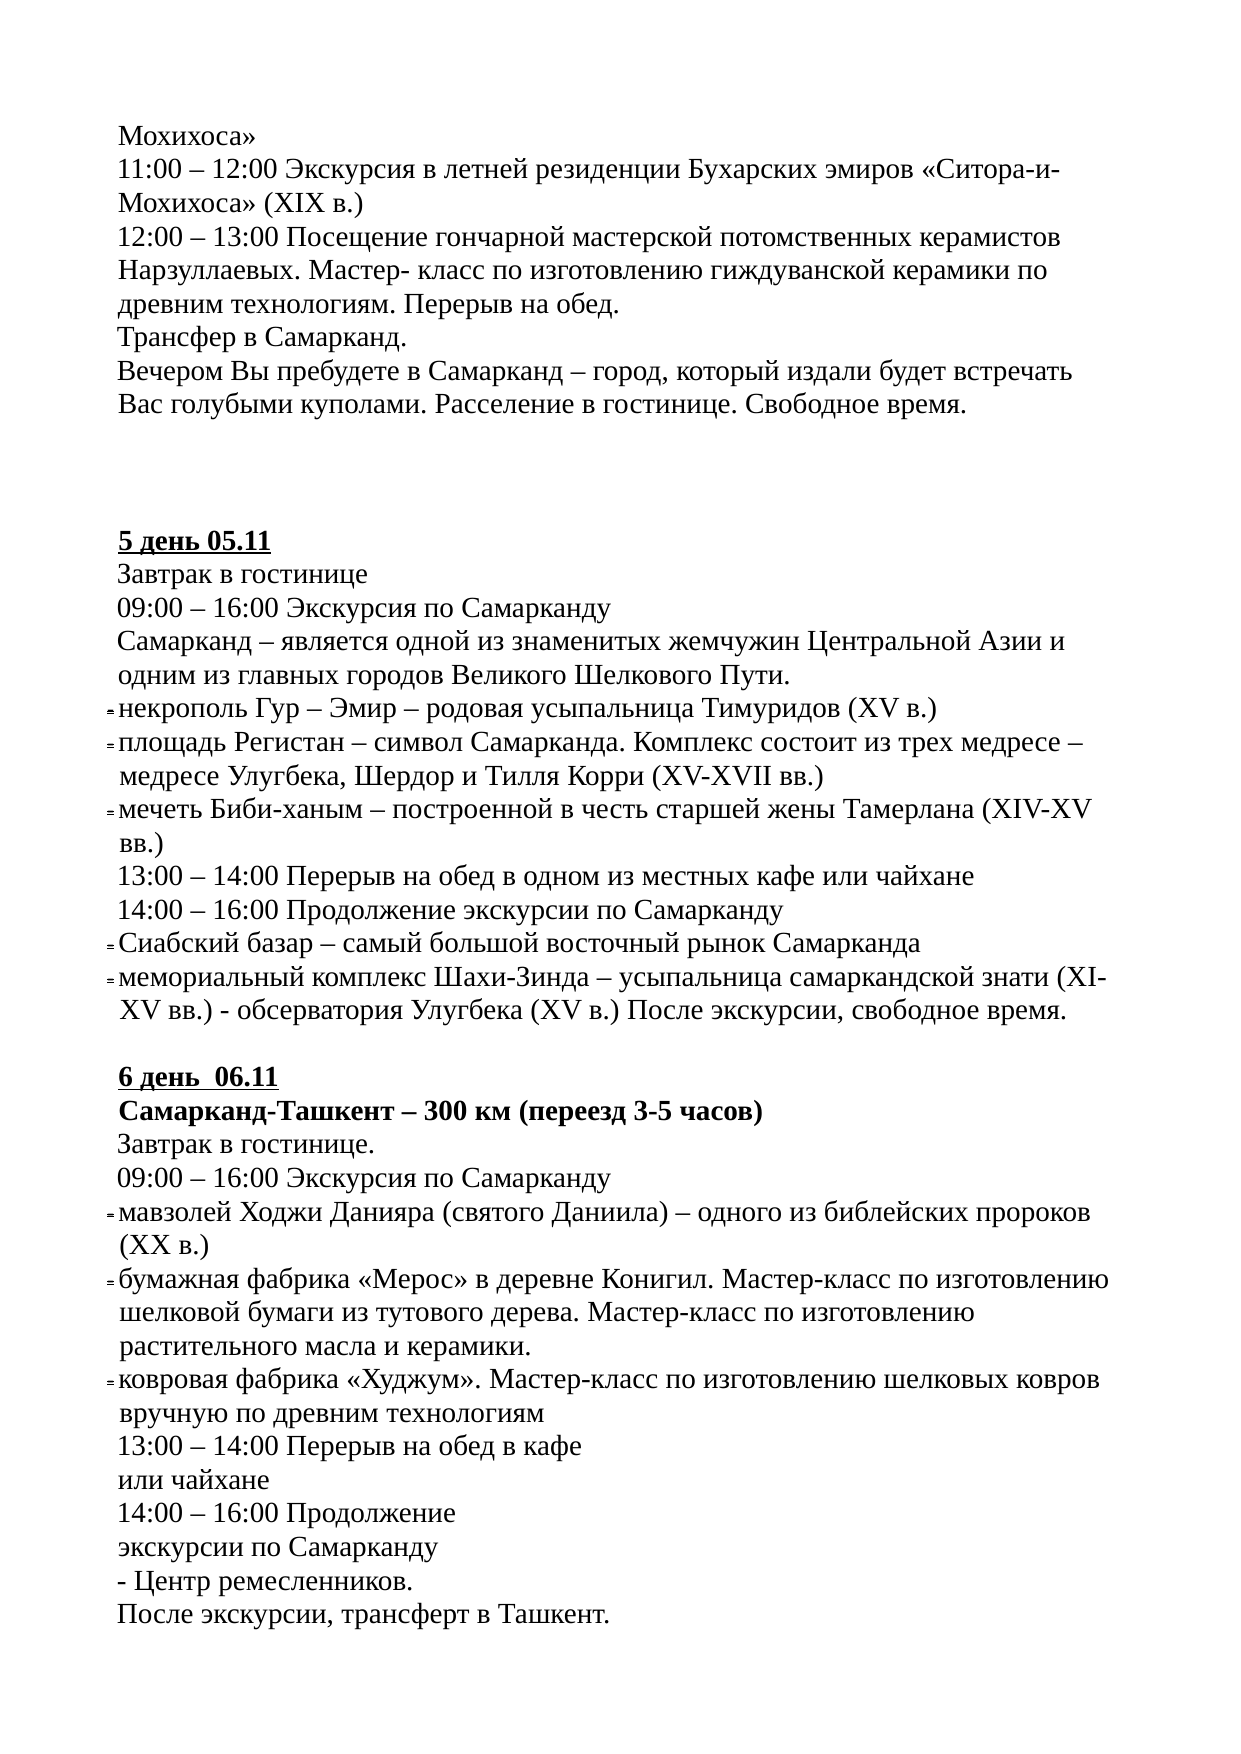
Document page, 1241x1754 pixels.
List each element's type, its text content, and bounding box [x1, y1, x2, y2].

text Самарканд-Ташкент – 300 км (переезд 3-5 часов) [118, 1093, 1122, 1127]
list мечеть Биби-ханым – построенной в честь старшей жены Тамерлана (XIV-XV вв.) [107, 791, 1122, 858]
text 13:00 – 14:00 Перерыв на обед в одном из местных кафе или чайхане [117, 858, 1122, 892]
text Мохихоса» [117, 118, 1122, 152]
list Сиабский базар – cамый большой восточный рынок Самарканда [107, 925, 1122, 959]
text 6 день 06.11 [118, 1059, 1122, 1093]
text Трансфер в Самарканд. [117, 319, 1122, 353]
text Самарканд – является одной из знаменитых жемчужин Центральной Азии и одним из главных городов Великого Шелкового Пути. [117, 623, 1122, 691]
list бумажная фабрика «Мерос» в деревне Конигил. Мастер-класс по изготовлению шелковой бумаги из тутового дерева. Мастер-класс по изготовлению растительного масла и керамики. [107, 1261, 1122, 1361]
list некрополь Гур – Эмир – родовая усыпальница Тимуридов (XV в.) [107, 691, 1122, 724]
text 09:00 – 16:00 Экскурсия по Самарканду [117, 1160, 1122, 1194]
list площадь Регистан – символ Самарканда. Комплекс состоит из трех медресе – медресе Улугбека, Шердор и Тилля Корри (XV-XVII вв.) [107, 724, 1122, 791]
text Вечером Вы пребудете в Самарканд – город, который издали будет встречать Вас голубыми куполами. Расселение в гостинице. Свободное время. [117, 353, 1122, 420]
text 14:00 – 16:00 Продолжение экскурсии по Самарканду [117, 892, 1122, 925]
text После экскурсии, трансферт в Ташкент. [117, 1596, 1063, 1630]
text 11:00 – 12:00 Экскурсия в летней резиденции Бухарских эмиров «Ситора-и-Мохихоса» (XIX в.) [117, 152, 1122, 219]
text 09:00 – 16:00 Экскурсия по Самарканду [117, 590, 1122, 623]
list мемориальный комплекс Шахи-Зинда – усыпальница самаркандской знати (XI-XV вв.) - обсерватория Улугбека (XV в.) После экскурсии, свободное время. [107, 959, 1122, 1026]
text 13:00 – 14:00 Перерыв на обед в кафе или чайхане [117, 1428, 586, 1496]
text 14:00 – 16:00 Продолжение экскурсии по Самарканду [117, 1496, 586, 1563]
text Завтрак в гостинице. [117, 1127, 740, 1160]
text 12:00 – 13:00 Посещение гончарной мастерской потомственных керамистов Нарзуллаевых. Мастер- класс по изготовлению гиждуванской керамики по древним технологиям. Перерыв на обед. [117, 219, 1122, 319]
list ковровая фабрика «Худжум». Мастер-класс по изготовлению шелковых ковров вручную по древним технологиям [107, 1361, 1122, 1428]
list мавзолей Ходжи Данияра (святого Даниила) – одного из библейских пророков (XX в.) [107, 1194, 1122, 1261]
text - Центр ремесленников. [117, 1563, 586, 1596]
text 5 день 05.11 [118, 523, 1122, 556]
text Завтрак в гостинице [117, 556, 1122, 590]
